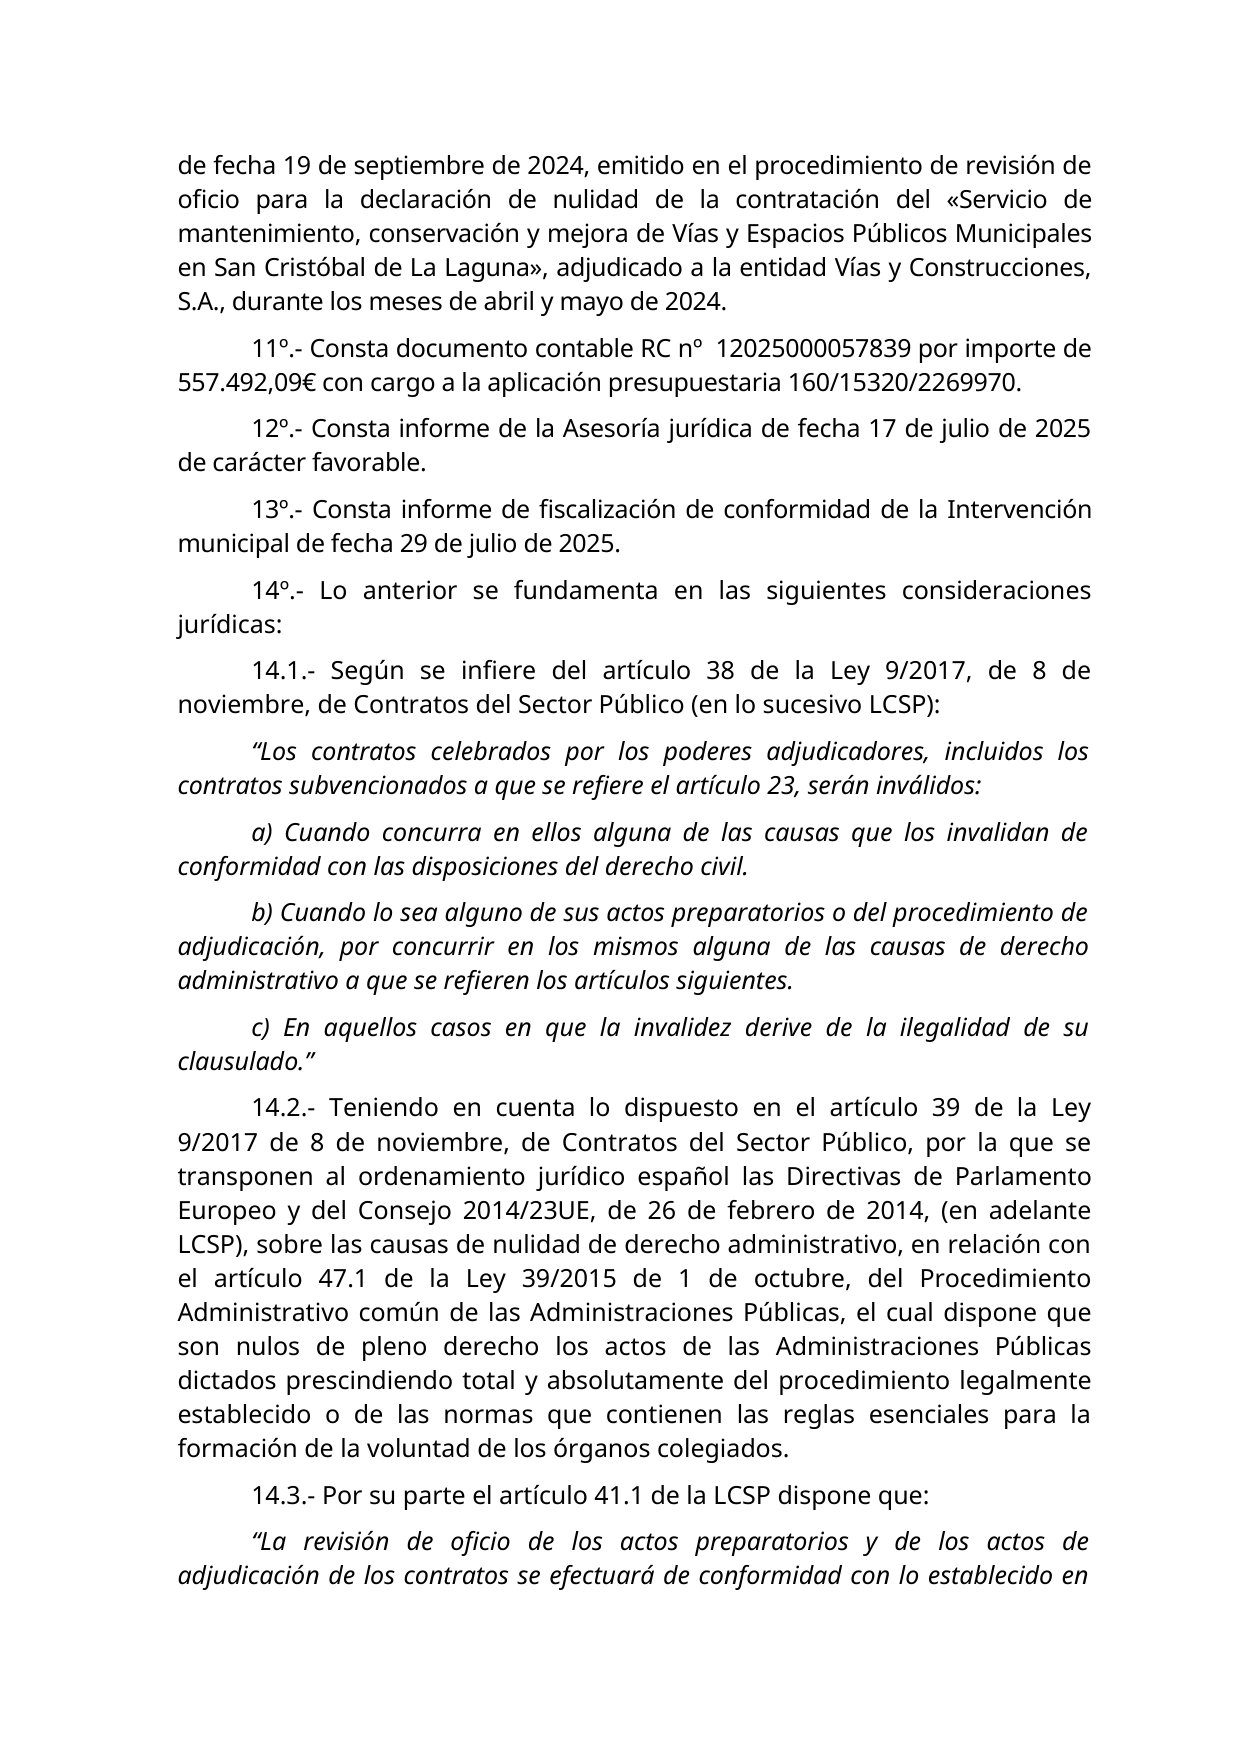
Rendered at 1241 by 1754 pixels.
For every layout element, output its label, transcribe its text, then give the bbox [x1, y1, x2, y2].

text 14.2.- Teniendo en cuenta lo dispuesto en el artículo 39 de la Ley 9/2017 de 8 de noviembre, de Contratos del Sector Público, por la que se transponen al ordenamiento jurídico español las Directivas de Parlamento Europeo y del Consejo 2014/23UE, de 26 de febrero de 2014, (en adelante LCSP), sobre las causas de nulidad de derecho administrativo, en relación con el artículo 47.1 de la Ley 39/2015 de 1 de octubre, del Procedimiento Administrativo común de las Administraciones Públicas, el cual dispone que son nulos de pleno derecho los actos de las Administraciones Públicas dictados prescindiendo total y absolutamente del procedimiento legalmente establecido o de las normas que contienen las reglas esenciales para la formación de la voluntad de los órganos colegiados. [177, 1090, 1093, 1465]
text 14º.- Lo anterior se fundamenta en las siguientes consideraciones jurídicas: [177, 572, 1093, 640]
text de fecha 19 de septiembre de 2024, emitido en el procedimiento de revisión de oficio para la declaración de nulidad de la contratación del «Servicio de mantenimiento, conservación y mejora de Vías y Espacios Públicos Municipales en San Cristóbal de La Laguna», adjudicado a la entidad Vías y Construcciones, S.A., durante los meses de abril y mayo de 2024. [177, 148, 1093, 318]
text b) Cuando lo sea alguno de sus actos preparatorios o del procedimiento de adjudicación, por concurrir en los mismos alguna de las causas de derecho administrativo a que se refieren los artículos siguientes. [177, 895, 1093, 997]
text 13º.- Consta informe de fiscalización de conformidad de la Intervención municipal de fecha 29 de julio de 2025. [177, 492, 1093, 560]
text “La revisión de oficio de los actos preparatorios y de los actos de adjudicación de los contratos se efectuará de conformidad con lo establecido en [177, 1524, 1093, 1592]
text 14.1.- Según se infiere del artículo 38 de la Ley 9/2017, de 8 de noviembre, de Contratos del Sector Público (en lo sucesivo LCSP): [177, 653, 1093, 721]
text 11º.- Consta documento contable RC nº 12025000057839 por importe de 557.492,09€ con cargo a la aplicación presupuestaria 160/15320/2269970. [177, 330, 1093, 398]
text a) Cuando concurra en ellos alguna de las causas que los invalidan de conformidad con las disposiciones del derecho civil. [177, 814, 1093, 882]
text 12º.- Consta informe de la Asesoría jurídica de fecha 17 de julio de 2025 de carácter favorable. [177, 411, 1093, 479]
text 14.3.- Por su parte el artículo 41.1 de la LCSP dispone que: [177, 1477, 1093, 1511]
text c) En aquellos casos en que la invalidez derive de la ilegalidad de su clausulado.” [177, 1009, 1093, 1078]
text “Los contratos celebrados por los poderes adjudicadores, incluidos los contratos subvencionados a que se refiere el artículo 23, serán inválidos: [177, 733, 1093, 802]
